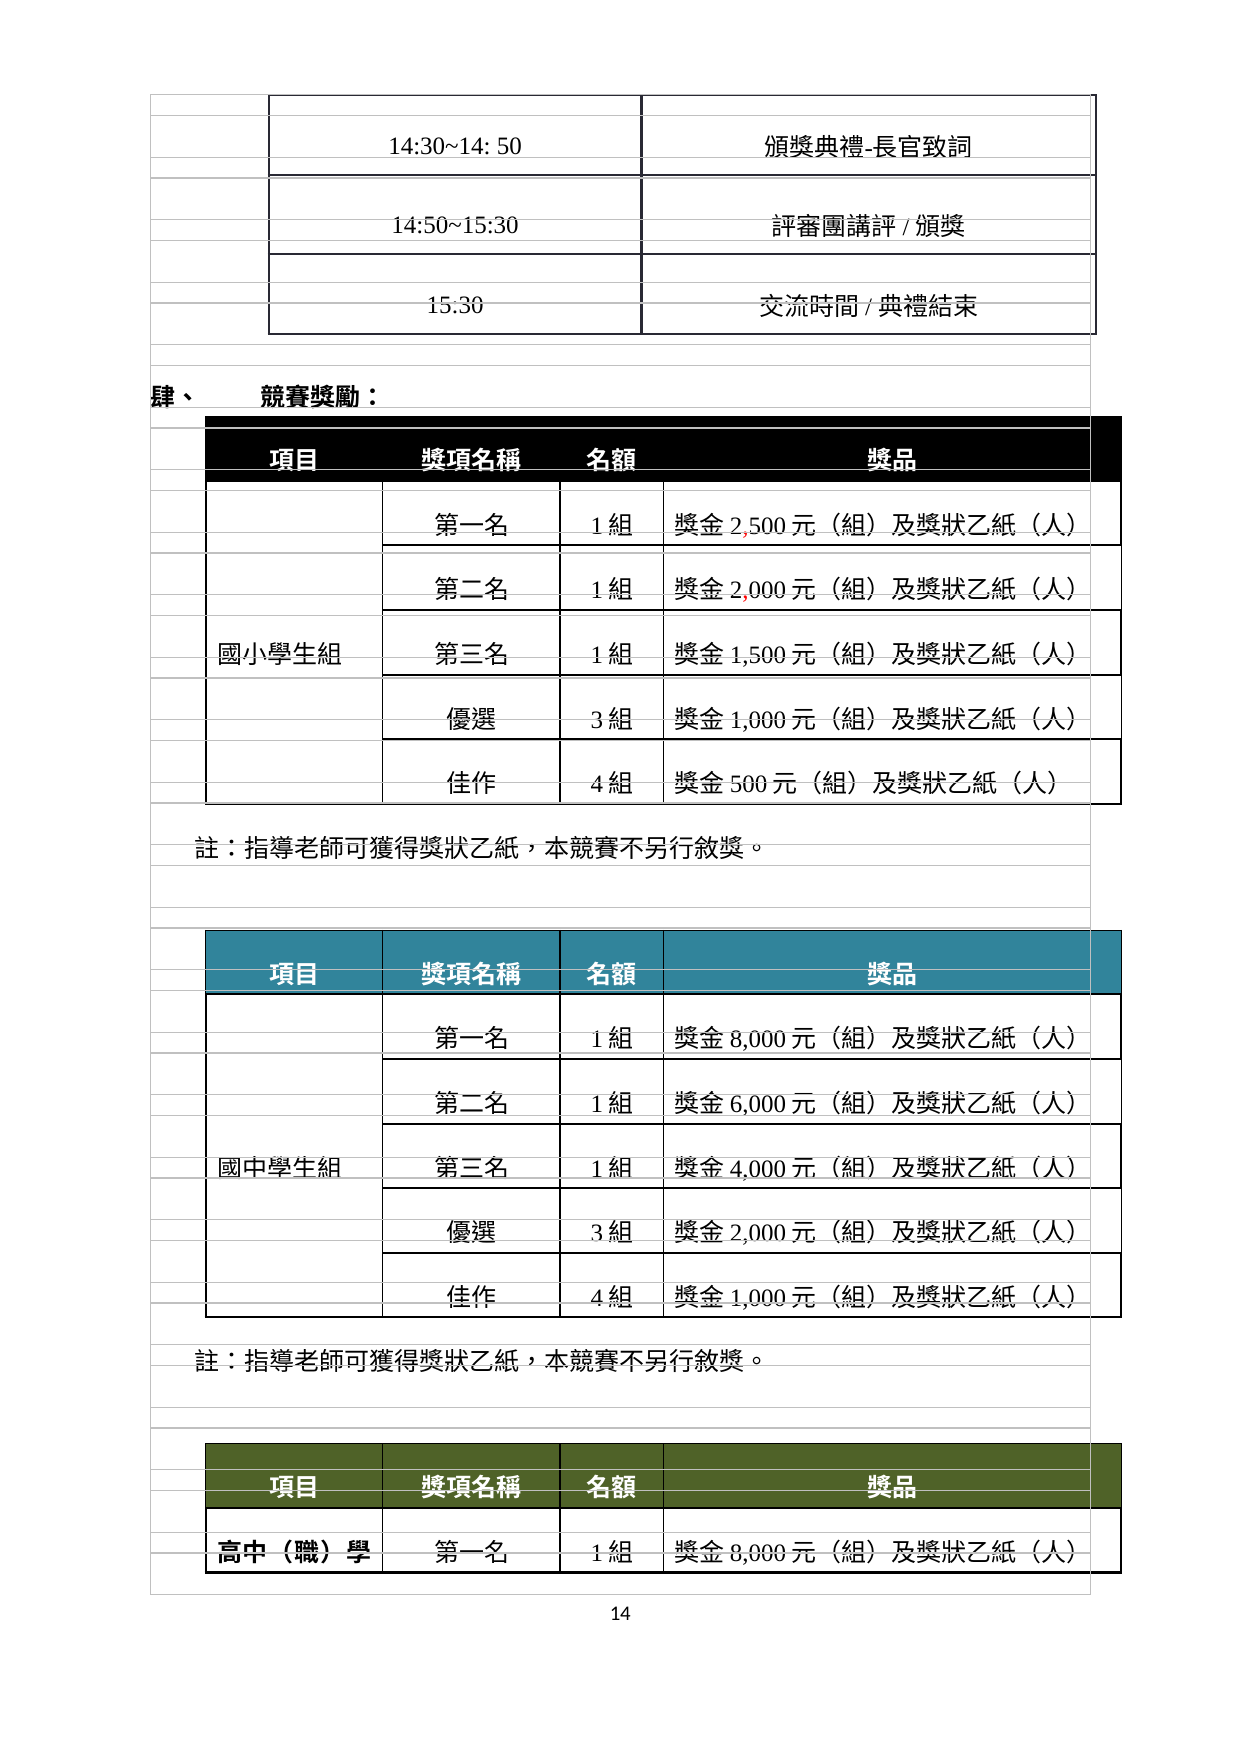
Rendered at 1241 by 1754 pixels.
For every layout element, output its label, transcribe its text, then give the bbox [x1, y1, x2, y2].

table_cell 3組 [561, 1220, 663, 1240]
table_cell 4組 [561, 1254, 663, 1282]
table_header 獎項名稱 [383, 970, 559, 990]
table_cell 獎金1,500元（組）及獎狀乙紙（人） [664, 658, 1090, 673]
table_cell [643, 241, 1090, 253]
table_cell 3組 [561, 679, 663, 719]
table_cell 獎金4,000元（組）及獎狀乙紙（人） [664, 1158, 693, 1177]
table_cell 獎金4,000元（組）及獎狀乙紙（人） [712, 1158, 836, 1177]
table_cell 第三名 [383, 611, 559, 615]
table_cell [643, 96, 1090, 115]
table_cell 國中學生組 [207, 1179, 382, 1219]
table_header 名額 [561, 1444, 663, 1469]
table_cell 獎金6,000元（組）及獎狀乙紙（人） [664, 1095, 1090, 1115]
table_header 名額 [561, 1470, 663, 1490]
table_header 項目 [206, 470, 382, 480]
table_cell [1091, 96, 1095, 174]
table_header 獎項名稱 [383, 931, 559, 969]
table_cell 14:50~15:30 [270, 179, 640, 219]
table_cell 交流時間 / 典禮結束 [643, 255, 1090, 282]
table_cell [1091, 1060, 1121, 1122]
table_cell 獎金4,000元（組）及獎狀乙紙（人） [664, 1179, 1090, 1187]
table_cell 1組 [561, 1509, 663, 1532]
table_header 獎項名稱 [383, 429, 559, 469]
table_cell 3組 [561, 1189, 663, 1219]
table_cell 1組 [561, 1158, 620, 1177]
list 競賽獎勵： [151, 366, 1090, 407]
table_cell [383, 1054, 559, 1058]
table_header 名額 [561, 429, 663, 469]
table_cell 獎金4,000元（組）及獎狀乙紙（人） [1010, 1158, 1036, 1177]
table_header 獎項名稱 [383, 1470, 559, 1490]
table_cell 高中（職）學生組 [207, 1533, 382, 1552]
table_header 項目 [276, 451, 284, 463]
table_cell 頒獎典禮-長官致詞 [643, 116, 1090, 157]
table_cell 國小學生組 [207, 491, 382, 532]
table_cell 1組 [561, 1554, 663, 1571]
table_cell 優選 [383, 1220, 452, 1240]
table_header 名額 [561, 417, 663, 427]
table_header 獎項名稱 [383, 470, 559, 480]
table_cell 獎金1,000元（組）及獎狀乙紙（人） [1091, 1254, 1120, 1316]
table_header 獎品 [1091, 417, 1121, 480]
table_cell 獎金2,000元（組）及獎狀乙紙（人） [664, 1189, 1090, 1219]
table_cell 第一名 [383, 482, 559, 490]
table_cell 1組 [561, 595, 663, 609]
table_cell 4組 [561, 741, 663, 782]
table_cell 佳作 [383, 1283, 559, 1302]
table_cell 獎金500元（組）及獎狀乙紙（人） [664, 783, 1090, 802]
table_cell 國小學生組 [207, 554, 382, 594]
table_cell 第三名 [497, 1158, 559, 1177]
table_cell 國中學生組 [339, 1158, 382, 1177]
table_cell 14:50~15:30 [270, 241, 640, 253]
table_cell 國中學生組 [207, 1033, 382, 1052]
table_cell 第二名 [383, 595, 559, 609]
table_cell [383, 1116, 559, 1122]
table_cell 第一名 [383, 533, 559, 544]
table_cell 第三名 [383, 616, 559, 657]
table_cell 獎金8,000元（組）及獎狀乙紙（人） [664, 1554, 1090, 1571]
table_header 名額 [561, 1491, 663, 1507]
table_header 項目 [206, 1470, 382, 1490]
table_cell 第二名 [383, 554, 559, 594]
table_cell 交流時間 / 典禮結束 [643, 304, 1090, 333]
table_cell 1組 [561, 616, 663, 657]
table_cell 國中學生組 [207, 995, 382, 1032]
table_cell 佳作 [383, 1254, 559, 1282]
table_cell 國中學生組 [207, 1241, 382, 1282]
table_cell 優選 [383, 1241, 559, 1252]
table_cell 獎金1,500元（組）及獎狀乙紙（人） [664, 611, 1090, 615]
table_cell 國小學生組 [207, 720, 382, 740]
table_cell [561, 1060, 663, 1094]
table_header 名額 [597, 463, 605, 468]
table_cell 第一名 [383, 491, 559, 532]
table_header 獎項名稱 [453, 1478, 461, 1490]
table_cell 獎金2,000元（組）及獎狀乙紙（人） [664, 1241, 1090, 1252]
table_cell 獎金1,000元（組）及獎狀乙紙（人） [664, 1254, 1090, 1282]
table_cell [1091, 176, 1095, 253]
table_cell 獎金4,000元（組）及獎狀乙紙（人） [907, 1158, 935, 1177]
table_cell 第一名 [494, 1554, 504, 1560]
table_cell 國小學生組 [207, 658, 382, 677]
table_header 項目 [206, 417, 382, 427]
table_cell 1組 [561, 1179, 663, 1187]
table_cell [664, 1054, 1090, 1058]
table_cell [664, 1060, 1090, 1094]
table_header 項目 [206, 429, 382, 469]
table_cell 國中學生組 [207, 1116, 382, 1157]
table_cell 獎金4,000元（組）及獎狀乙紙（人） [970, 1158, 1002, 1177]
table_cell 1組 [561, 491, 663, 532]
table_cell 第二名 [383, 546, 559, 552]
table_cell [383, 1060, 559, 1094]
table_header 名額 [561, 970, 663, 990]
table_cell 獎金2,000元（組）及獎狀乙紙（人） [869, 1220, 935, 1240]
table_cell 獎金2,000元（組）及獎狀乙紙（人） [929, 1220, 948, 1240]
table_cell 第三名 [383, 1158, 494, 1177]
table_cell 1組 [561, 611, 663, 615]
list [151, 354, 1090, 365]
table_header 項目 [206, 970, 382, 990]
table_cell 獎金4,000元（組）及獎狀乙紙（人） [1091, 1125, 1120, 1187]
table_cell 1組 [561, 482, 663, 490]
table_cell 獎金4,000元（組）及獎狀乙紙（人） [664, 1125, 1090, 1157]
table_header 獎項名稱 [383, 1444, 559, 1469]
table_cell 獎金2,000元（組）及獎狀乙紙（人） [1010, 1220, 1037, 1240]
table_header 獎品 [664, 429, 1090, 469]
table_cell 第一名 [383, 1554, 559, 1571]
table_cell 獎金2,500元（組）及獎狀乙紙（人） [664, 491, 1090, 532]
table_cell 獎金1,000元（組）及獎狀乙紙（人） [664, 720, 1090, 738]
table_header 獎品 [664, 1444, 1090, 1469]
text 註：指導老師可獲得獎狀乙紙，本競賽不另行敘獎。 [194, 845, 1090, 865]
table_cell 獎金2,000元（組）及獎狀乙紙（人） [958, 1220, 1002, 1240]
table_cell 獎金8,000元（組）及獎狀乙紙（人） [664, 1533, 1090, 1552]
table_cell 獎金2,000元（組）及獎狀乙紙（人） [664, 554, 1090, 594]
table_cell 國中學生組 [207, 1054, 382, 1094]
table_cell 1組 [561, 533, 663, 544]
table_cell 優選 [383, 720, 559, 738]
table_cell [270, 158, 640, 174]
table_cell 4組 [561, 1304, 663, 1316]
table_cell 國中學生組 [207, 1220, 382, 1240]
table_cell 第二名 [383, 1095, 559, 1115]
table_cell 獎金1,000元（組）及獎狀乙紙（人） [664, 1283, 1090, 1302]
table_cell 佳作 [383, 1304, 559, 1316]
table_cell 優選 [452, 1220, 559, 1240]
table_header 獎品 [1091, 931, 1121, 993]
table_header 名額 [561, 931, 663, 969]
table_cell 優選 [383, 679, 559, 719]
table_cell 14:30~14: 50 [270, 116, 640, 157]
table_cell 國小學生組 [207, 595, 382, 615]
table_cell 獎金8,000元（組）及獎狀乙紙（人） [1091, 1509, 1120, 1571]
table_cell 獎金4,000元（組）及獎狀乙紙（人） [958, 1158, 981, 1177]
table_cell 第三名 [383, 1125, 559, 1157]
table_header 獎品 [664, 931, 1090, 969]
table_cell 獎金2,500元（組）及獎狀乙紙（人） [664, 482, 1090, 490]
table_cell 獎金2,500元（組）及獎狀乙紙（人） [1091, 482, 1120, 544]
table_header 項目 [206, 1491, 382, 1507]
table_header 獎品 [664, 1491, 1090, 1507]
table_cell 佳作 [383, 783, 559, 802]
table_header 項目 [206, 931, 382, 969]
table_header 項目 [206, 1444, 382, 1469]
table_cell 國中學生組 [255, 1158, 304, 1177]
list [151, 408, 1090, 416]
table_cell 國小學生組 [207, 741, 382, 782]
table_cell 國小學生組 [207, 482, 382, 490]
table_cell 1組 [561, 554, 663, 594]
table_cell 交流時間 / 典禮結束 [643, 283, 1090, 302]
table_cell 國中學生組 [221, 1159, 238, 1176]
table_cell 1組 [561, 1533, 663, 1552]
table_cell 第一名 [383, 1509, 559, 1532]
table_cell 第三名 [494, 1170, 504, 1176]
table_cell 獎金2,000元（組）及獎狀乙紙（人） [664, 546, 1090, 552]
table_cell 獎金2,000元（組）及獎狀乙紙（人） [664, 1220, 693, 1240]
table_cell 獎金2,000元（組）及獎狀乙紙（人） [835, 1220, 872, 1240]
table_cell 15:30 [270, 283, 640, 302]
table_cell 優選 [481, 1236, 492, 1240]
table_cell 15:30 [270, 304, 640, 333]
table_cell [1091, 995, 1120, 1058]
table_cell 佳作 [383, 741, 559, 782]
table_cell [643, 158, 1090, 174]
table_cell [664, 1116, 1090, 1122]
table_cell 獎金1,500元（組）及獎狀乙紙（人） [1091, 611, 1120, 673]
table_cell 獎金2,000元（組）及獎狀乙紙（人） [1069, 1220, 1090, 1240]
table_header 獎項名稱 [383, 417, 559, 427]
table_cell 高中（職）學生組 [207, 1554, 382, 1571]
table_cell 高中（職）學生組 [207, 1509, 382, 1532]
table_cell 獎金8,000元（組）及獎狀乙紙（人） [664, 1033, 1090, 1052]
table_cell 第三名 [383, 658, 559, 673]
table_cell 獎金8,000元（組）及獎狀乙紙（人） [664, 1509, 1090, 1532]
text 註：指導老師可獲得獎狀乙紙，本競賽不另行敘獎。 [194, 1345, 1090, 1365]
table_cell 1組 [561, 546, 663, 552]
table_cell 獎金1,500元（組）及獎狀乙紙（人） [664, 616, 1090, 657]
table_cell 國小學生組 [207, 679, 382, 719]
table_cell 獎金500元（組）及獎狀乙紙（人） [1091, 740, 1120, 803]
table_cell 獎金1,000元（組）及獎狀乙紙（人） [1091, 676, 1121, 738]
table_cell 獎金2,000元（組）及獎狀乙紙（人） [687, 1220, 711, 1240]
table_cell [561, 1116, 663, 1122]
table_cell 國中學生組 [306, 1158, 329, 1177]
table_cell 1組 [561, 1033, 663, 1052]
text 註：指導老師可獲得獎狀乙紙，本競賽不另行敘獎。 [194, 1366, 1090, 1381]
table_cell 1組 [561, 658, 663, 673]
table_cell 國中學生組 [207, 1304, 382, 1316]
table_cell 國小學生組 [221, 645, 231, 657]
table_cell 獎金2,500元（組）及獎狀乙紙（人） [664, 533, 1090, 544]
table_cell 1組 [561, 1125, 663, 1157]
table_header 獎項名稱 [453, 451, 461, 463]
table_cell [383, 995, 559, 1032]
table_cell 獎金1,000元（組）及獎狀乙紙（人） [664, 1304, 1090, 1316]
table_cell 獎金2,000元（組）及獎狀乙紙（人） [664, 595, 1090, 609]
table_cell 國中學生組 [240, 1158, 253, 1177]
table_cell 1組 [561, 1095, 663, 1115]
table_cell [561, 1054, 663, 1058]
table_header 名額 [597, 977, 605, 982]
table_cell 3組 [561, 720, 663, 738]
table_cell 3組 [561, 1241, 663, 1252]
table_cell 第一名 [383, 1533, 559, 1552]
table_cell 獎金2,000元（組）及獎狀乙紙（人） [1091, 546, 1121, 609]
table_cell [643, 179, 1090, 219]
table_cell 國中學生組 [207, 1283, 382, 1302]
table_cell 評審團講評 / 頒獎 [643, 220, 1090, 240]
text 註：指導老師可獲得獎狀乙紙，本競賽不另行敘獎。 [194, 1318, 1090, 1344]
table_header 獎品 [1091, 1444, 1121, 1507]
table_header 名額 [561, 470, 663, 480]
table_cell 交流時間 / 典禮結束 [1091, 255, 1095, 333]
table_cell 獎金4,000元（組）及獎狀乙紙（人） [871, 1158, 898, 1177]
table_cell [561, 995, 663, 1032]
table_cell 獎金1,000元（組）及獎狀乙紙（人） [664, 679, 1090, 719]
table_cell 國小學生組 [207, 616, 382, 657]
table_cell 14:50~15:30 [270, 220, 640, 240]
table_header 獎項名稱 [383, 1491, 559, 1507]
table_cell 第一名 [383, 1033, 559, 1052]
table_header 獎品 [664, 417, 1090, 427]
table_cell 1組 [630, 1158, 663, 1177]
table_cell [270, 96, 640, 115]
table_cell [664, 995, 1090, 1032]
table_cell 獎金500元（組）及獎狀乙紙（人） [664, 741, 1090, 782]
table_cell 國小學生組 [207, 783, 382, 802]
table_cell 第三名 [383, 1179, 559, 1187]
text 註：指導老師可獲得獎狀乙紙，本競賽不另行敘獎。 [194, 805, 1090, 844]
table_cell 4組 [561, 1283, 663, 1302]
table_cell 15:30 [270, 255, 640, 282]
table_cell 獎金4,000元（組）及獎狀乙紙（人） [687, 1158, 710, 1177]
table_cell 優選 [383, 1189, 559, 1219]
table_cell 國小學生組 [207, 533, 382, 552]
table_header 獎品 [664, 1470, 1090, 1490]
table_header 獎品 [664, 470, 1090, 480]
table_cell 國中學生組 [207, 1158, 219, 1177]
table_cell 獎金2,000元（組）及獎狀乙紙（人） [1091, 1189, 1121, 1252]
table_cell 獎金2,000元（組）及獎狀乙紙（人） [712, 1220, 837, 1240]
table_cell 4組 [561, 783, 663, 802]
table_header 獎品 [664, 970, 1090, 990]
table_cell 國中學生組 [207, 1095, 382, 1115]
table_header 項目 [276, 1478, 284, 1490]
